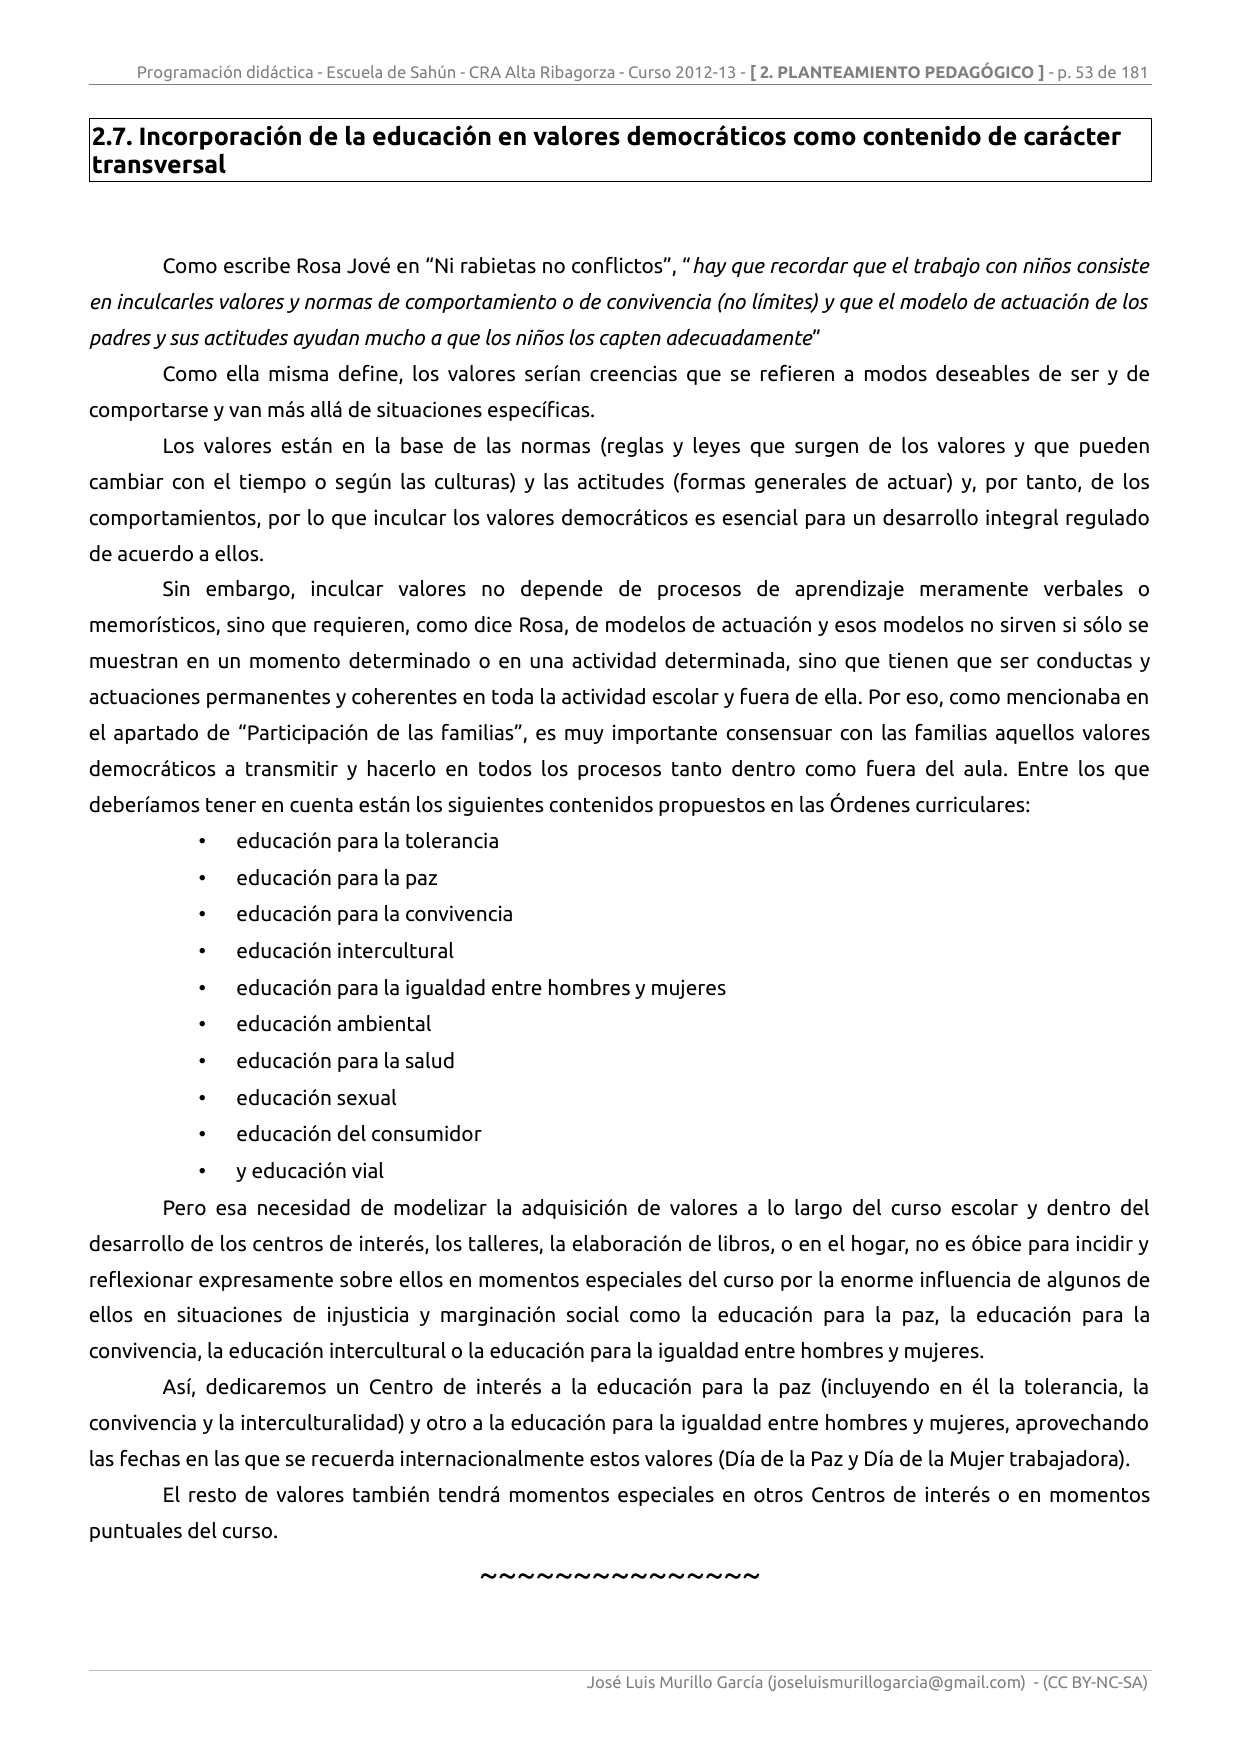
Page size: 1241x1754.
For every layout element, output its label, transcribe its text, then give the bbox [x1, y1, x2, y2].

list educación para la igualdad entre hombres y mujeres [199, 975, 1152, 999]
text Como escribe Rosa Jové en “Ni rabietas no conflictos”, “hay que recordar que el trabajo con niños consiste en inculcarles valores y normas de comportamiento o de convivencia (no límites) y que el modelo de actuación de los padres y sus actitudes ayudan mucho a que los niños los capten adecuadamente” [88, 253, 1152, 349]
list educación ambiental [199, 1012, 1152, 1036]
list educación para la tolerancia [199, 828, 1152, 853]
text El resto de valores también tendrá momentos especiales en otros Centros de interés o en momentos puntuales del curso. [88, 1483, 1152, 1542]
text Pero esa necesidad de modelizar la adquisición de valores a lo largo del curso escolar y dentro del desarrollo de los centros de interés, los talleres, la elaboración de libros, o en el hogar, no es óbice para incidir y reflexionar expresamente sobre ellos en momentos especiales del curso por la enorme influencia de algunos de ellos en situaciones de injusticia y marginación social como la educación para la paz, la educación para la convivencia, la educación intercultural o la educación para la igualdad entre hombres y mujeres. [88, 1195, 1152, 1363]
list educación para la convivencia [199, 902, 1152, 926]
text Como ella misma define, los valores serían creencias que se refieren a modos deseables de ser y de comportarse y van más allá de situaciones específicas. [88, 361, 1152, 421]
list educación del consumidor [199, 1122, 1152, 1146]
text Sin embargo, inculcar valores no depende de procesos de aprendizaje meramente verbales o memorísticos, sino que requieren, como dice Rosa, de modelos de actuación y esos modelos no sirven si sólo se muestran en un momento determinado o en una actividad determinada, sino que tienen que ser conductas y actuaciones permanentes y coherentes en toda la actividad escolar y fuera de ella. Por eso, como mencionaba en el apartado de “Participación de las familias”, es muy importante consensuar con las familias aquellos valores democráticos a transmitir y hacerlo en todos los procesos tanto dentro como fuera del aula. Entre los que deberíamos tener en cuenta están los siguientes contenidos propuestos en las Órdenes curriculares: [88, 577, 1152, 816]
subtitle 2.7. Incorporación de la educación en valores democráticos como contenido de carácter transversal [90, 119, 1151, 181]
text ~~~~~~~~~~~~~~~ [88, 1554, 1152, 1593]
list educación para la salud [199, 1048, 1152, 1073]
list educación para la paz [199, 865, 1152, 889]
list educación sexual [199, 1085, 1152, 1109]
text Así, dedicaremos un Centro de interés a la educación para la paz (incluyendo en él la tolerancia, la convivencia y la interculturalidad) y otro a la educación para la igualdad entre hombres y mujeres, aprovechando las fechas en las que se recuerda internacionalmente estos valores (Día de la Paz y Día de la Mujer trabajadora). [88, 1375, 1152, 1471]
list y educación vial [199, 1158, 1152, 1183]
list educación intercultural [199, 938, 1152, 963]
text Los valores están en la base de las normas (reglas y leyes que surgen de los valores y que pueden cambiar con el tiempo o según las culturas) y las actitudes (formas generales de actuar) y, por tanto, de los comportamientos, por lo que inculcar los valores democráticos es esencial para un desarrollo integral regulado de acuerdo a ellos. [88, 433, 1152, 565]
